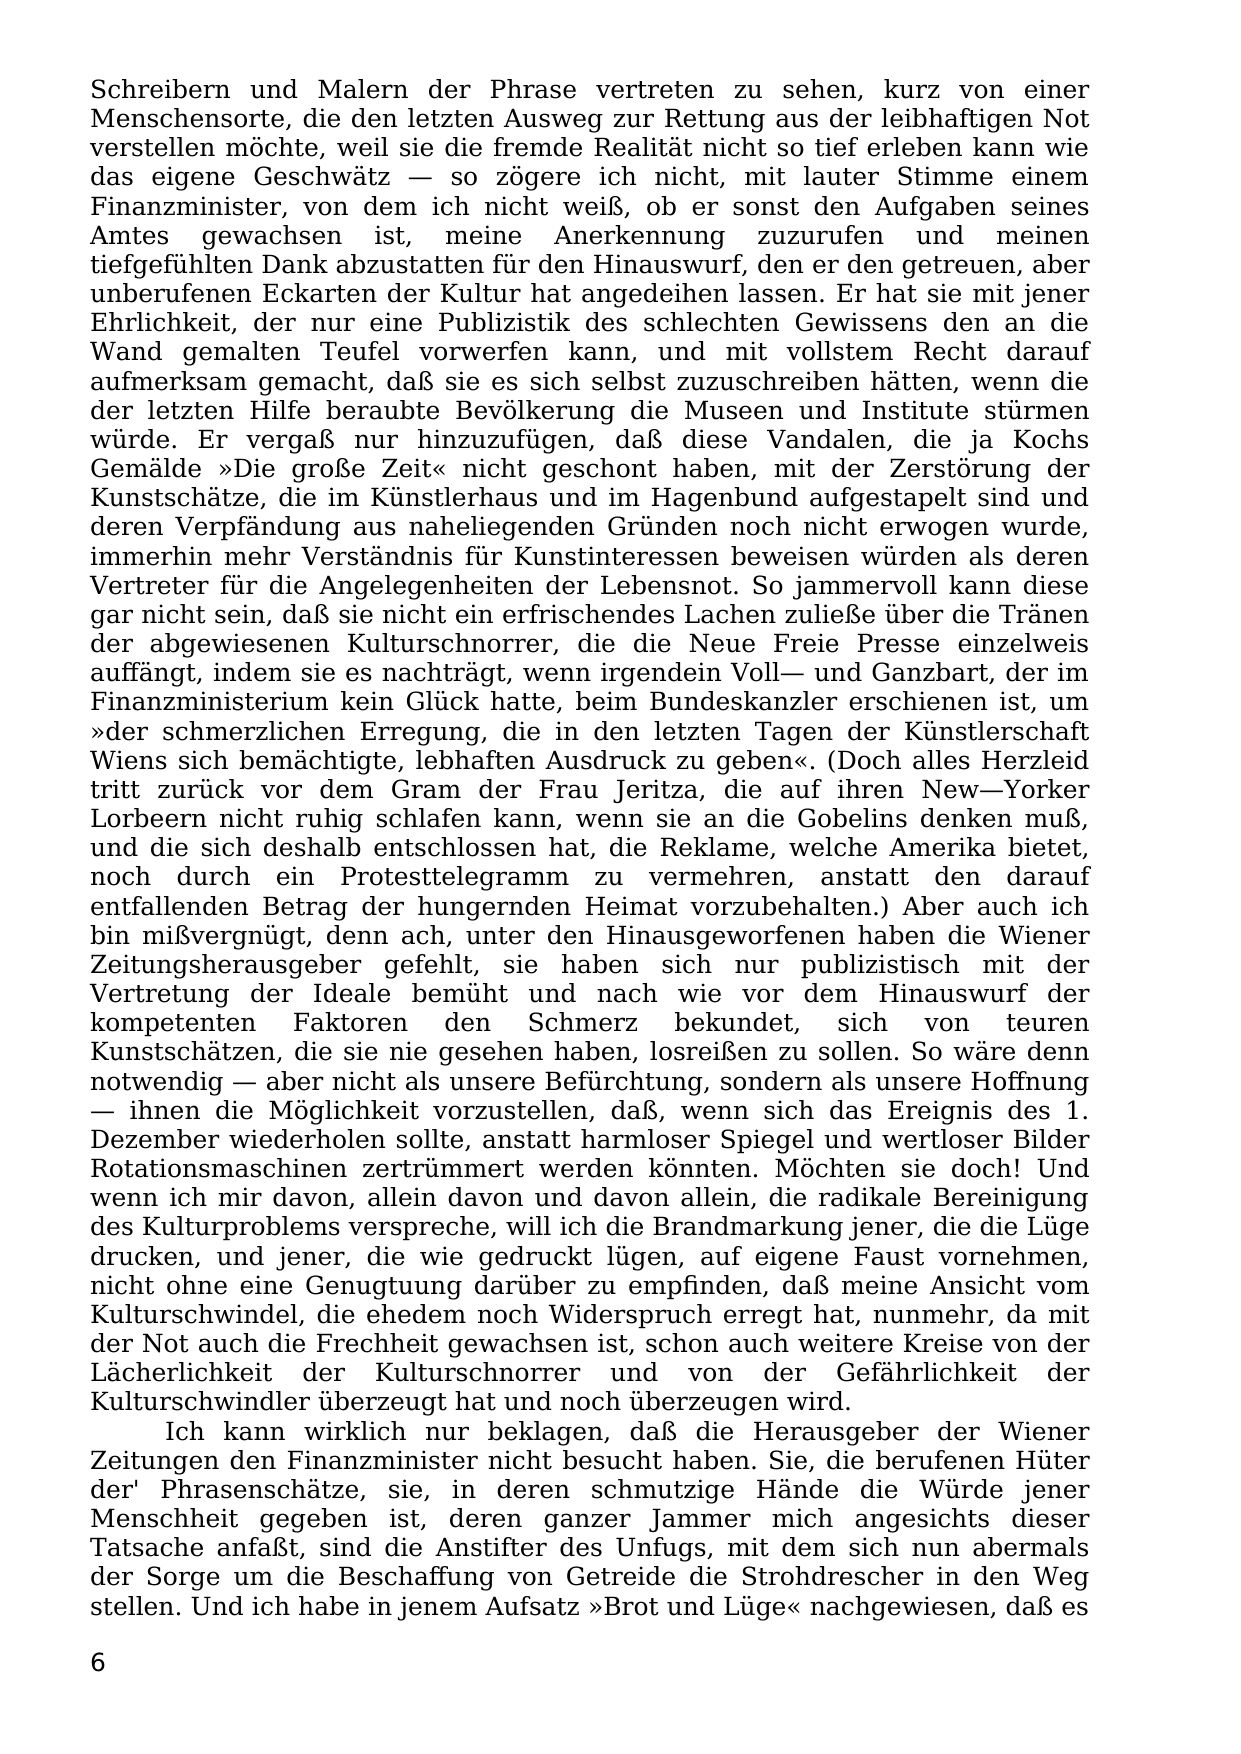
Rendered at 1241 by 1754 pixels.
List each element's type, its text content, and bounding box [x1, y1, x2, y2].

text Ich kann wirklich nur beklagen, daß die Herausgeber der Wiener Zeitungen den Finanzminister nicht besucht haben. Sie, die berufenen Hüter der' Phrasenschätze, sie, in deren schmutzige Hände die Würde jener Menschheit gegeben ist, deren ganzer Jammer mich angesichts dieser Tatsache anfaßt, sind die Anstifter des Unfugs, mit dem sich nun abermals der Sorge um die Beschaffung von Getreide die Strohdrescher in den Weg stellen. Und ich habe in jenem Aufsatz »Brot und Lüge« nachgewiesen, daß es [90, 1417, 1091, 1621]
text Schreibern und Malern der Phrase vertreten zu sehen, kurz von einer Menschensorte, die den letzten Ausweg zur Rettung aus der leibhaftigen Not verstellen möchte, weil sie die fremde Realität nicht so tief erleben kann wie das eigene Geschwätz — so zögere ich nicht, mit lauter Stimme einem Finanzminister, von dem ich nicht weiß, ob er sonst den Aufgaben seines Amtes gewachsen ist, meine Anerkennung zuzurufen und meinen tiefgefühlten Dank abzustatten für den Hinauswurf, den er den getreuen, aber unberufenen Eckarten der Kultur hat angedeihen lassen. Er hat sie mit jener Ehrlichkeit, der nur eine Publizistik des schlechten Gewissens den an die Wand gemalten Teufel vorwerfen kann, und mit vollstem Recht darauf aufmerksam gemacht, daß sie es sich selbst zuzuschreiben hätten, wenn die der letzten Hilfe beraubte Bevölkerung die Museen und Institute stürmen würde. Er vergaß nur hinzuzufügen, daß diese Vandalen, die ja Kochs Gemälde »Die große Zeit« nicht geschont haben, mit der Zerstörung der Kunstschätze, die im Künstlerhaus und im Hagenbund aufgestapelt sind und deren Verpfändung aus naheliegenden Gründen noch nicht erwogen wurde, immerhin mehr Verständnis für Kunstinteressen beweisen würden als deren Vertreter für die Angelegenheiten der Lebensnot. So jammervoll kann diese gar nicht sein, daß sie nicht ein erfrischendes Lachen zuließe über die Tränen der abgewiesenen Kulturschnorrer, die die Neue Freie Presse einzelweis auffängt, indem sie es nachträgt, wenn irgendein Voll— und Ganzbart, der im Finanzministerium kein Glück hatte, beim Bundeskanzler erschienen ist, um »der schmerzlichen Erregung, die in den letzten Tagen der Künstlerschaft Wiens sich bemächtigte, lebhaften Ausdruck zu geben«. (Doch alles Herzleid tritt zurück vor dem Gram der Frau Jeritza, die auf ihren New—Yorker Lorbeern nicht ruhig schlafen kann, wenn sie an die Gobelins denken muß, und die sich deshalb entschlossen hat, die Reklame, welche Amerika bietet, noch durch ein Protesttelegramm zu vermehren, anstatt den darauf entfallenden Betrag der hungernden Heimat vorzubehalten.) Aber auch ich bin mißvergnügt, denn ach, unter den Hinausgeworfenen haben die Wiener Zeitungsherausgeber gefehlt, sie haben sich nur publizistisch mit der Vertretung der Ideale bemüht und nach wie vor dem Hinauswurf der kompetenten Faktoren den Schmerz bekundet, sich von teuren Kunstschätzen, die sie nie gesehen haben, losreißen zu sollen. So wäre denn notwendig — aber nicht als unsere Befürchtung, sondern als unsere Hoffnung — ihnen die Möglichkeit vorzustellen, daß, wenn sich das Ereignis des 1. Dezember wiederholen sollte, anstatt harmloser Spiegel und wertloser Bilder Rotationsmaschinen zertrümmert werden könnten. Möchten sie doch! Und wenn ich mir davon, allein davon und davon allein, die radikale Bereinigung des Kulturproblems verspreche, will ich die Brandmarkung jener, die die Lüge drucken, und jener, die wie gedruckt lügen, auf eigene Faust vornehmen, nicht ohne eine Genugtuung darüber zu empfinden, daß meine Ansicht vom Kulturschwindel, die ehedem noch Widerspruch erregt hat, nunmehr, da mit der Not auch die Frechheit gewachsen ist, schon auch weitere Kreise von der Lächerlichkeit der Kulturschnorrer und von der Gefährlichkeit der Kulturschwindler überzeugt hat und noch überzeugen wird. [90, 75, 1091, 1417]
